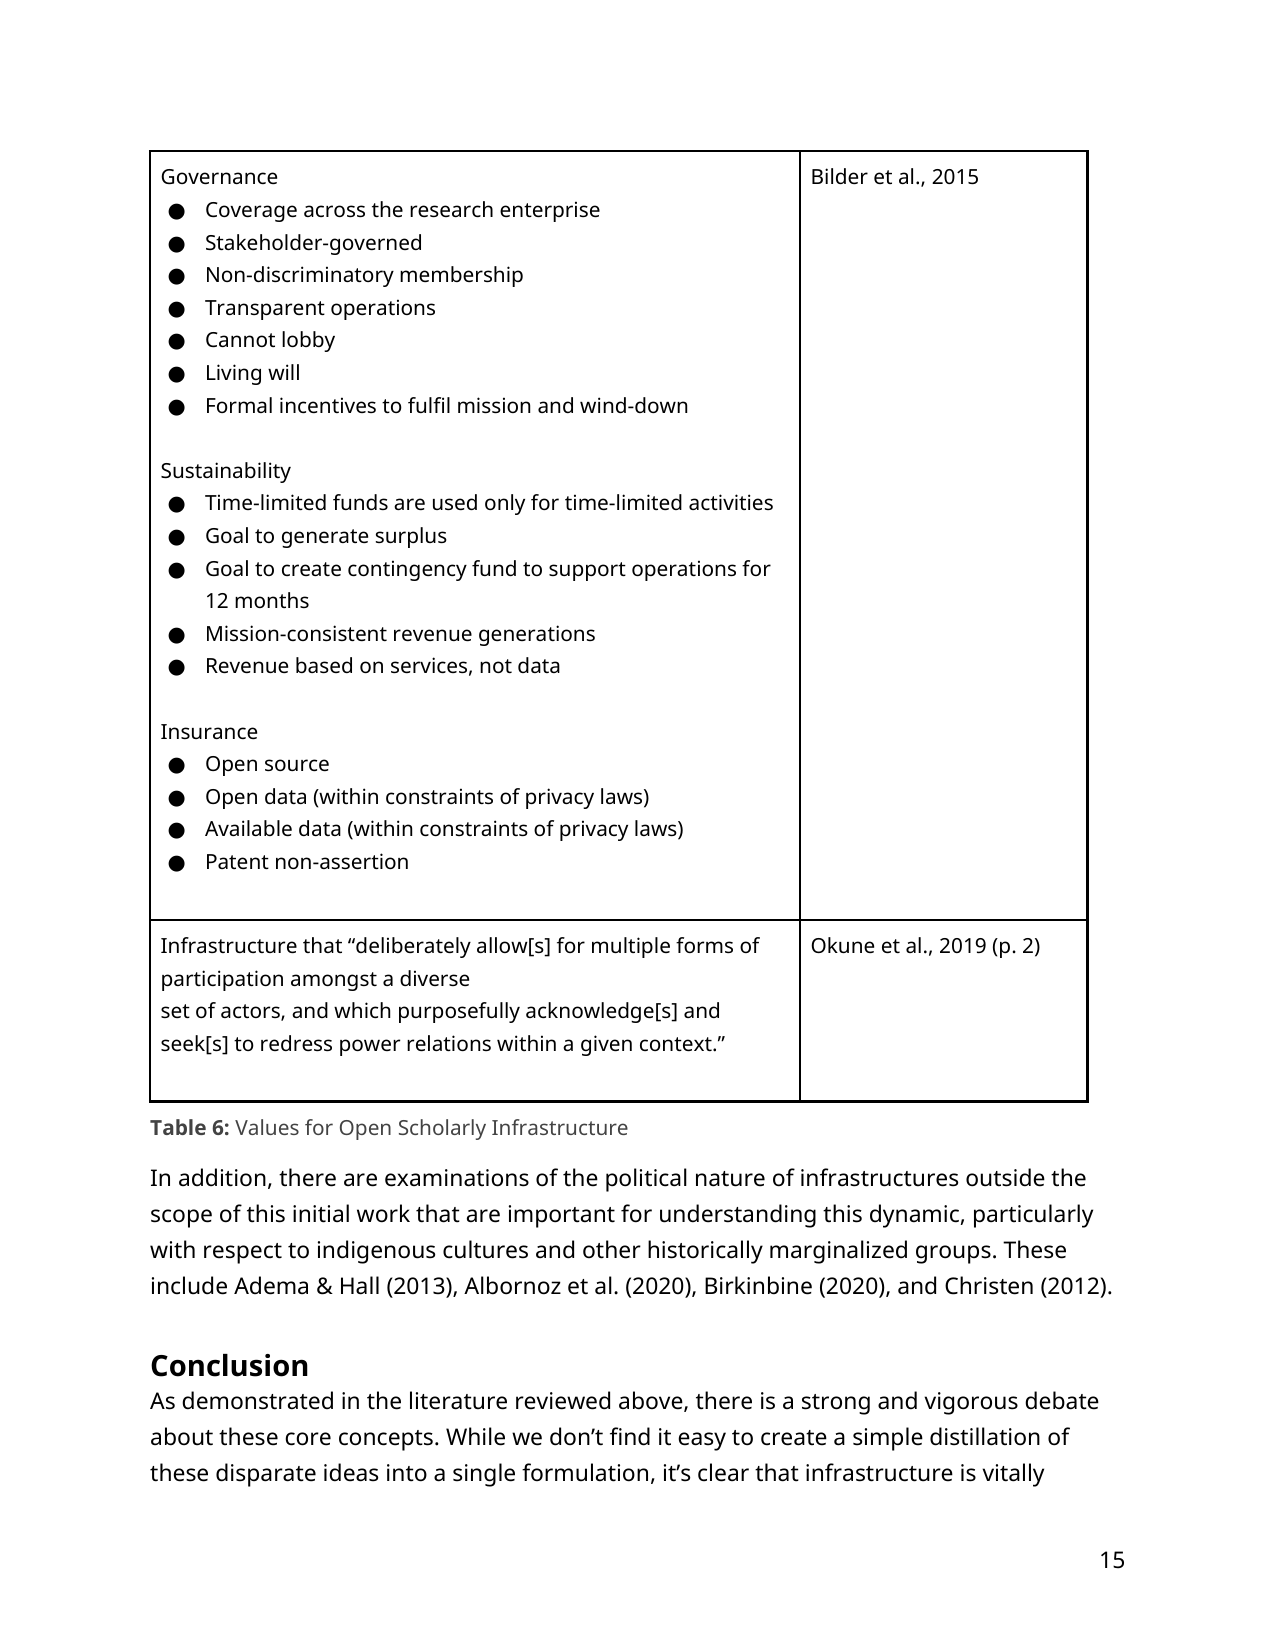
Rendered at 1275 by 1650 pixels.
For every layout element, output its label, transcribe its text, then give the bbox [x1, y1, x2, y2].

subtitle Conclusion [150, 1346, 1125, 1385]
table_cell Governance Coverage across the research enterprise Stakeholder-governed Non-discriminatory membership Transparent operations Cannot lobby Living will Formal incentives to fulfil mission and wind-down Sustainability Time-limited funds are used only for time-limited activities Goal to generate surplus Goal to create contingency fund to support operations for 12 months Mission-consistent revenue generations Revenue based on services, not data Insurance Open source Open data (within constraints of privacy laws) Available data (within constraints of privacy laws) Patent non-assertion [151, 152, 799, 919]
text As demonstrated in the literature reviewed above, there is a strong and vigorous debate about these core concepts. While we don’t find it easy to create a simple distillation of these disparate ideas into a single formulation, it’s clear that infrastructure is vitally [150, 1385, 1125, 1488]
text In addition, there are examinations of the political nature of infrastructures outside the scope of this initial work that are important for understanding this dynamic, particularly with respect to indigenous cultures and other historically marginalized groups. These include Adema & Hall (2013), Albornoz et al. (2020), Birkinbine (2020), and Christen (2012). [150, 1162, 1125, 1301]
table_cell Okune et al., 2019 (p. 2) [801, 921, 1086, 1100]
table_cell Infrastructure that “deliberately allow[s] for multiple forms of participation amongst a diverse set of actors, and which purposefully acknowledge[s] and seek[s] to redress power relations within a given context.” [151, 921, 799, 1100]
table_cell Bilder et al., 2015 [801, 152, 1086, 919]
subtitle Table 6: Values for Open Scholarly Infrastructure [150, 1113, 1125, 1141]
